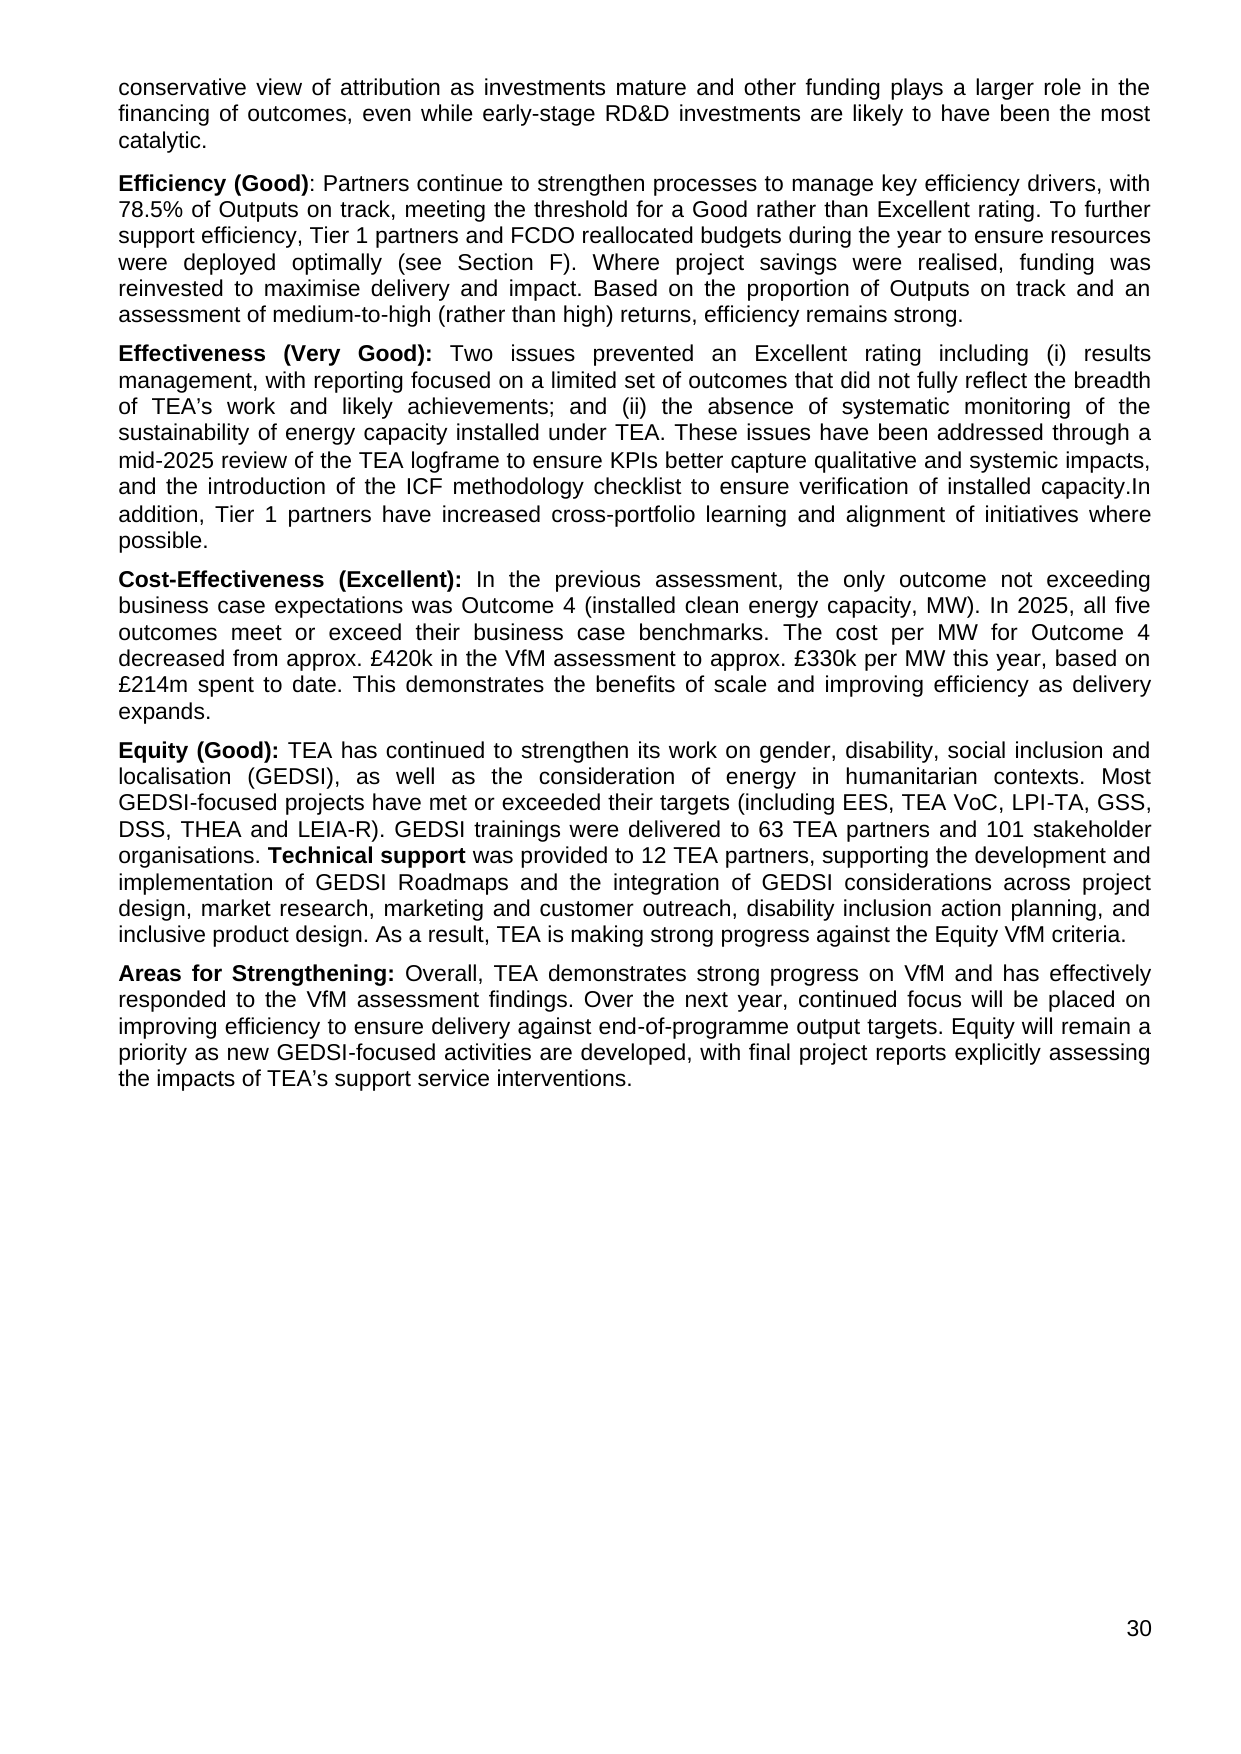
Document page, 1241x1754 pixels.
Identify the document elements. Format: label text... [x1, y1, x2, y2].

text conservative view of attribution as investments mature and other funding plays a larger role in the financing of outcomes, even while early-stage RD&D investments are likely to have been the most catalytic. [118, 74, 1152, 153]
text Cost-Effectiveness (Excellent): In the previous assessment, the only outcome not exceeding business case expectations was Outcome 4 (installed clean energy capacity, MW). In 2025, all five outcomes meet or exceed their business case benchmarks. The cost per MW for Outcome 4 decreased from approx. £420k in the VfM assessment to approx. £330k per MW this year, based on £214m spent to date. This demonstrates the benefits of scale and improving efficiency as delivery expands. [118, 566, 1152, 724]
text Areas for Strengthening: Overall, TEA demonstrates strong progress on VfM and has effectively responded to the VfM assessment findings. Over the next year, continued focus will be placed on improving efficiency to ensure delivery against end‑of‑programme output targets. Equity will remain a priority as new GEDSI‑focused activities are developed, with final project reports explicitly assessing the impacts of TEA’s support service interventions. [118, 960, 1152, 1092]
text Efficiency (Good): Partners continue to strengthen processes to manage key efficiency drivers, with 78.5% of Outputs on track, meeting the threshold for a Good rather than Excellent rating. To further support efficiency, Tier 1 partners and FCDO reallocated budgets during the year to ensure resources were deployed optimally (see Section F). Where project savings were realised, funding was reinvested to maximise delivery and impact. Based on the proportion of Outputs on track and an assessment of medium‑to‑high (rather than high) returns, efficiency remains strong. [118, 169, 1152, 328]
text Effectiveness (Very Good): Two issues prevented an Excellent rating including (i) results management, with reporting focused on a limited set of outcomes that did not fully reflect the breadth of TEA’s work and likely achievements; and (ii) the absence of systematic monitoring of the sustainability of energy capacity installed under TEA. These issues have been addressed through a mid‑2025 review of the TEA logframe to ensure KPIs better capture qualitative and systemic impacts, and the introduction of the ICF methodology checklist to ensure verification of installed capacity.In addition, Tier 1 partners have increased cross‑portfolio learning and alignment of initiatives where possible. [118, 340, 1152, 553]
text Equity (Good): TEA has continued to strengthen its work on gender, disability, social inclusion and localisation (GEDSI), as well as the consideration of energy in humanitarian contexts. Most GEDSI‑focused projects have met or exceeded their targets (including EES, TEA VoC, LPI‑TA, GSS, DSS, THEA and LEIA‑R). GEDSI trainings were delivered to 63 TEA partners and 101 stakeholder organisations. Technical support was provided to 12 TEA partners, supporting the development and implementation of GEDSI Roadmaps and the integration of GEDSI considerations across project design, market research, marketing and customer outreach, disability inclusion action planning, and inclusive product design. As a result, TEA is making strong progress against the Equity VfM criteria. [118, 737, 1152, 947]
